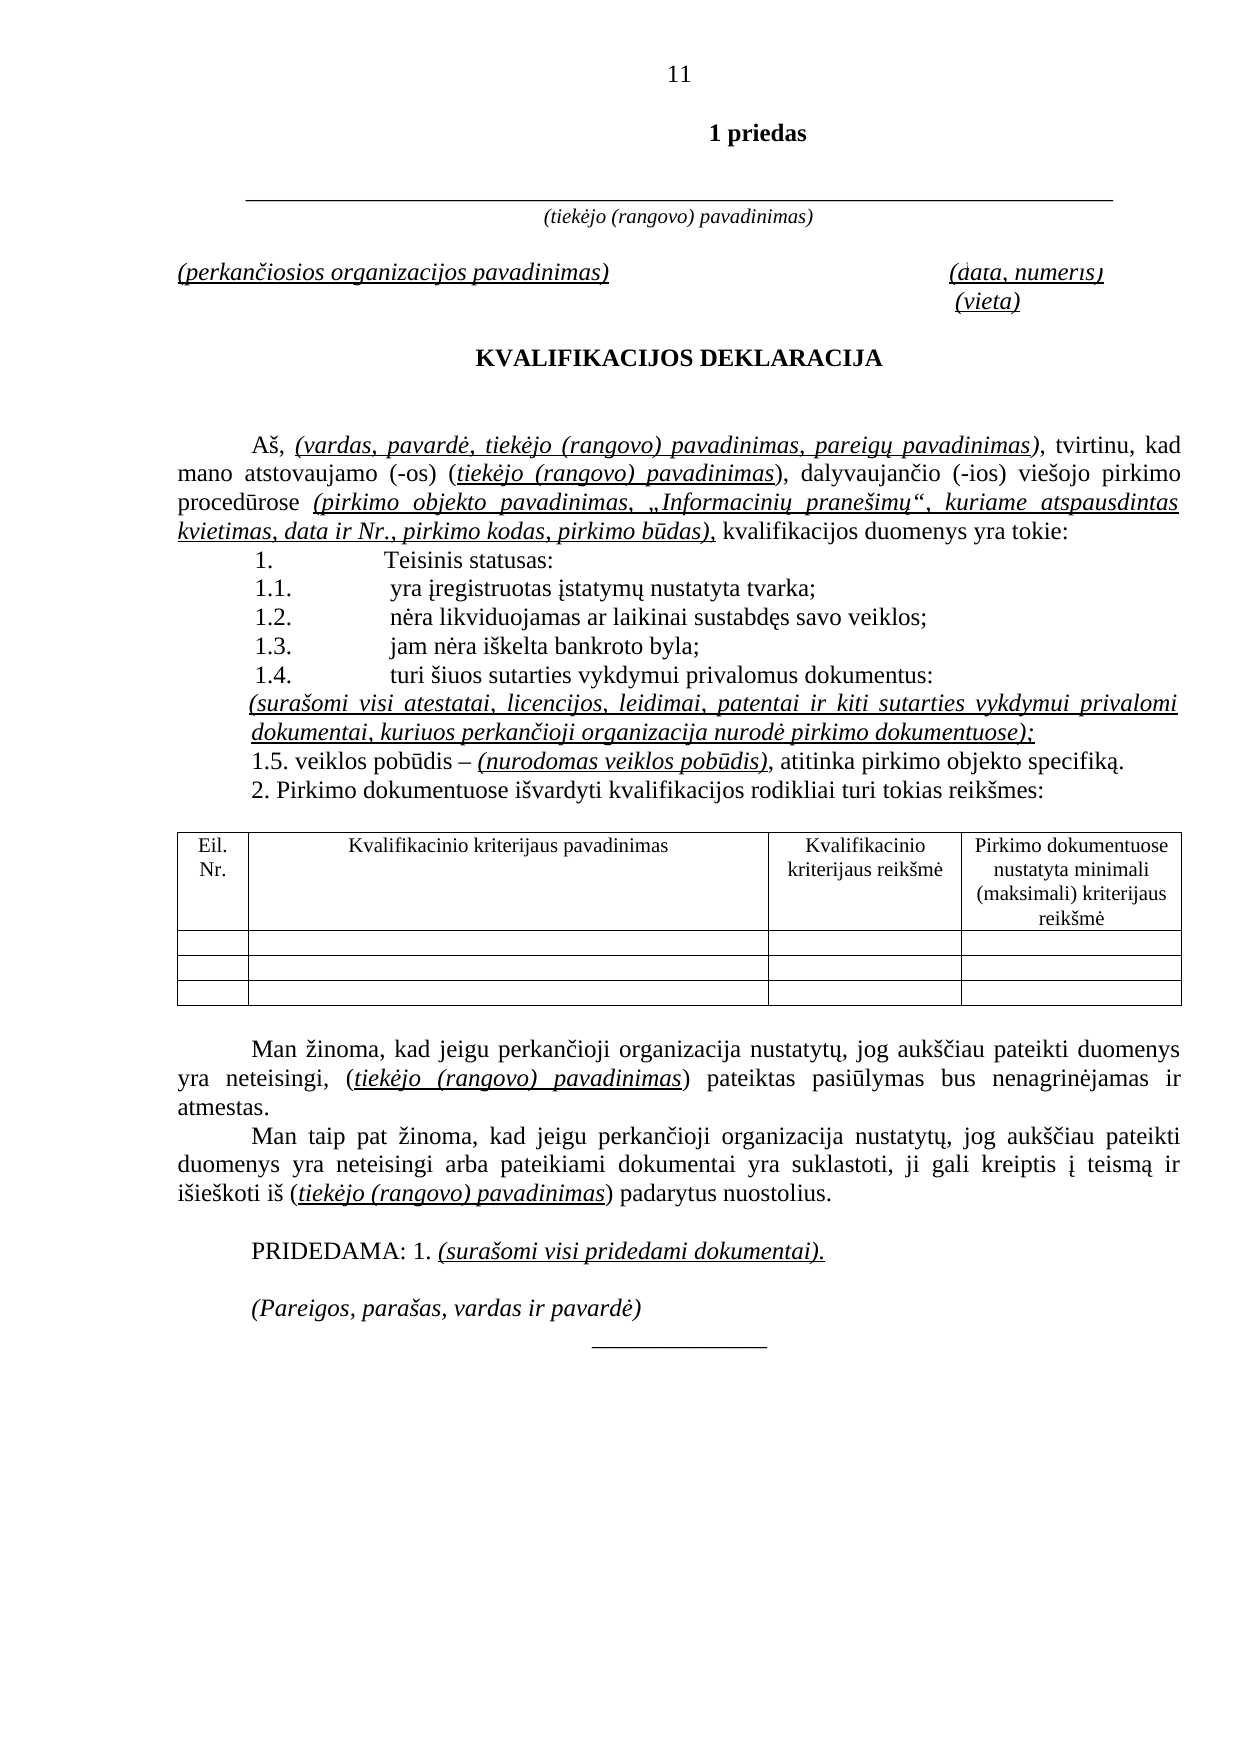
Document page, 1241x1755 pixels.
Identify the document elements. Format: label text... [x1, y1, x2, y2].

table_cell [769, 956, 961, 980]
text ______________ [177, 1322, 1181, 1351]
text (Pareigos, parašas, vardas ir pavardė) [177, 1293, 1181, 1322]
text (perkančiosios organizacijos pavadinimas) (data, numeris) [177, 257, 1181, 286]
table_header Kvalifikacinio kriterijaus reikšmė [769, 833, 961, 929]
table_cell [962, 981, 1181, 1005]
table_cell [178, 956, 248, 980]
text Aš, (vardas, pavardė, tiekėjo (rangovo) pavadinimas, pareigų pavadinimas), tvirtinu, kad mano atstovaujamo (-os) (tiekėjo (rangovo) pavadinimas), dalyvaujančio (-ios) viešojo pirkimo procedūrose (pirkimo objekto pavadinimas, „Informacinių pranešimų“, kuriame atspausdintas kvietimas, data ir Nr., pirkimo kodas, pirkimo būdas), kvalifikacijos duomenys yra tokie: [177, 430, 1181, 545]
table_cell [249, 981, 768, 1005]
table_cell [962, 956, 1181, 980]
text 1.2. nėra likviduojamas ar laikinai sustabdęs savo veiklos; [248, 602, 1181, 631]
text 1. Teisinis statusas: [248, 545, 1181, 573]
text (vieta) [177, 286, 1181, 315]
table_cell [249, 956, 768, 980]
table_header Kvalifikacinio kriterijaus pavadinimas [249, 833, 768, 929]
text Man žinoma, kad jeigu perkančioji organizacija nustatytų, jog aukščiau pateikti duomenys yra neteisingi, (tiekėjo (rangovo) pavadinimas) pateiktas pasiūlymas bus nenagrinėjamas ir atmestas. [177, 1034, 1181, 1121]
text 1.3. jam nėra iškelta bankroto byla; [248, 631, 1181, 660]
table_cell [769, 931, 961, 954]
table_cell [769, 981, 961, 1005]
text KVALIFIKACIJOS DEKLARACIJA [177, 343, 1181, 372]
text 1.4. turi šiuos sutarties vykdymui privalomus dokumentus: [248, 660, 1181, 688]
table_cell [178, 931, 248, 954]
table_cell [249, 931, 768, 954]
text 2. Pirkimo dokumentuose išvardyti kvalifikacijos rodikliai turi tokias reikšmes: [177, 775, 1181, 803]
text Man taip pat žinoma, kad jeigu perkančioji organizacija nustatytų, jog aukščiau pateikti duomenys yra neteisingi arba pateikiami dokumentai yra suklastoti, ji gali kreiptis į teismą ir išieškoti iš (tiekėjo (rangovo) pavadinimas) padarytus nuostolius. [177, 1121, 1181, 1207]
text 1 priedas [709, 118, 1181, 147]
table_header Eil. Nr. [178, 833, 248, 929]
table_header Pirkimo dokumentuose nustatyta minimali (maksimali) kriterijaus reikšmė [962, 833, 1181, 929]
text (tiekėjo (rangovo) pavadinimas) [177, 204, 1181, 268]
text 1.1. yra įregistruotas įstatymų nustatyta tvarka; [248, 573, 1181, 602]
table_cell [962, 931, 1181, 954]
text PRIDEDAMA: 1. (surašomi visi pridedami dokumentai). [177, 1236, 1181, 1264]
table_cell [178, 981, 248, 1005]
text (surašomi visi atestatai, licencijos, leidimai, patentai ir kiti sutarties vykdymui privalomi dokumentai, kuriuos perkančioji organizacija nurodė pirkimo dokumentuose); [248, 688, 1181, 746]
text 1.5. veiklos pobūdis – (nurodomas veiklos pobūdis), atitinka pirkimo objekto specifiką. [177, 746, 1181, 775]
